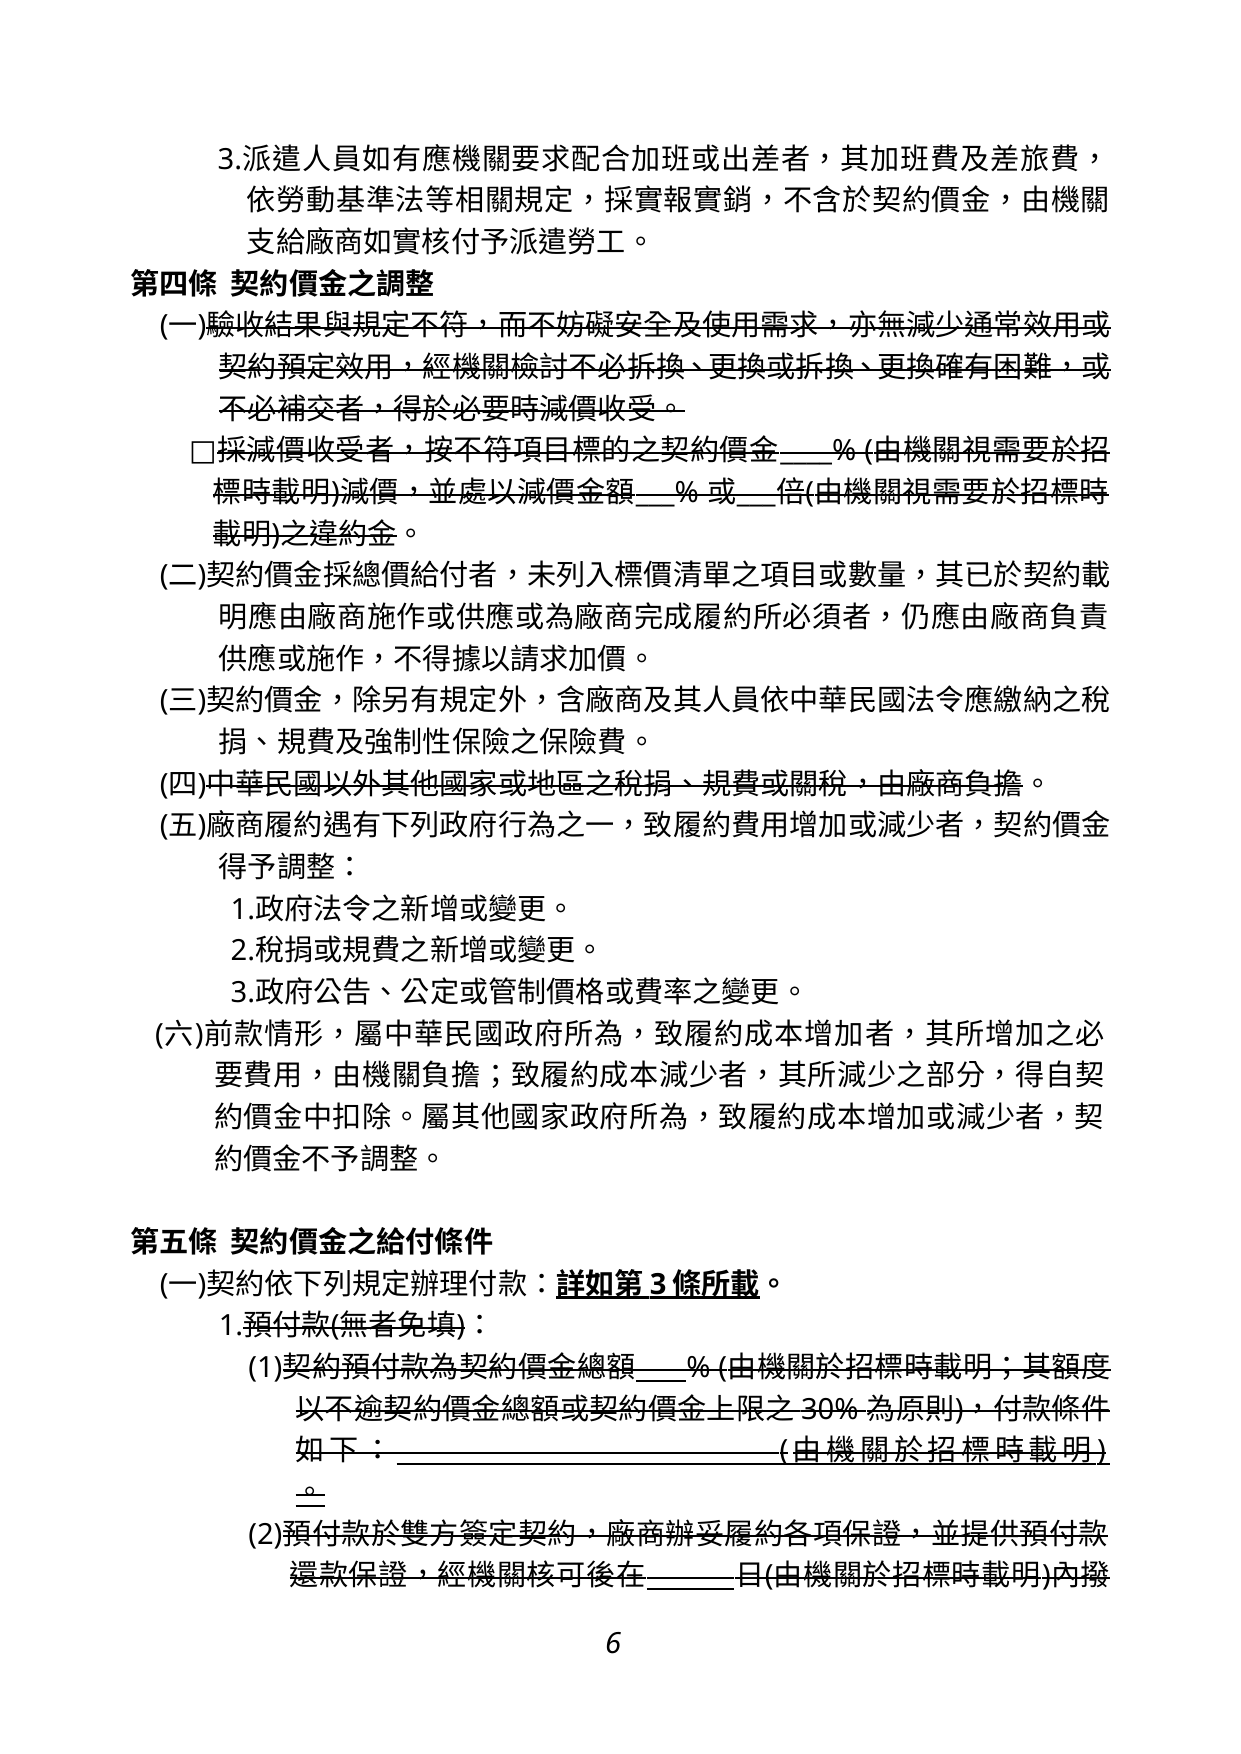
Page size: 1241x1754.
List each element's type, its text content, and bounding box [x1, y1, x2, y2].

text (一)契約依下列規定辦理付款：詳如第3條所載。 [159, 1261, 1110, 1302]
text □採減價收受者，按不符項目標的之契約價金____% (由機關視需要於招標時載明)減價，並處以減價金額___% 或___倍(由機關視需要於招標時載明)之違約金。 [189, 427, 1110, 552]
text (四)中華民國以外其他國家或地區之稅捐、規費或關稅，由廠商負擔。 [159, 761, 1110, 802]
text (2)預付款於雙方簽定契約，廠商辦妥履約各項保證，並提供預付款還款保證，經機關核可後在 日(由機關於招標時載明)內撥 [248, 1511, 1110, 1594]
text (六)前款情形，屬中華民國政府所為，致履約成本增加者，其所增加之必要費用，由機關負擔；致履約成本減少者，其所減少之部分，得自契約價金中扣除。屬其他國家政府所為，致履約成本增加或減少者，契約價金不予調整。 [155, 1011, 1104, 1177]
text 1.預付款(無者免填)： [218, 1302, 1110, 1344]
text 2.稅捐或規費之新增或變更。 [230, 927, 1104, 969]
text 1.政府法令之新增或變更。 [230, 886, 1104, 927]
text 第四條 契約價金之調整 [130, 261, 1110, 302]
text 3.派遣人員如有應機關要求配合加班或出差者，其加班費及差旅費，依勞動基準法等相關規定，採實報實銷，不含於契約價金，由機關支給廠商如實核付予派遣勞工。 [217, 136, 1110, 261]
text (1)契約預付款為契約價金總額 % (由機關於招標時載明；其額度以不逾契約價金總額或契約價金上限之30% 為原則)，付款條件如下： (由機關於招標時載明) 。 [248, 1344, 1110, 1511]
text (一)驗收結果與規定不符，而不妨礙安全及使用需求，亦無減少通常效用或契約預定效用，經機關檢討不必拆換、更換或拆換、更換確有困難，或不必補交者，得於必要時減價收受。 [159, 302, 1110, 427]
text (三)契約價金，除另有規定外，含廠商及其人員依中華民國法令應繳納之稅捐、規費及強制性保險之保險費。 [159, 677, 1110, 761]
text (五)廠商履約遇有下列政府行為之一，致履約費用增加或減少者，契約價金得予調整： [159, 802, 1110, 886]
text (二)契約價金採總價給付者，未列入標價清單之項目或數量，其已於契約載明應由廠商施作或供應或為廠商完成履約所必須者，仍應由廠商負責供應或施作，不得據以請求加價。 [159, 552, 1110, 677]
text 第五條 契約價金之給付條件 [130, 1219, 1110, 1261]
text 3.政府公告、公定或管制價格或費率之變更。 [230, 969, 1104, 1011]
